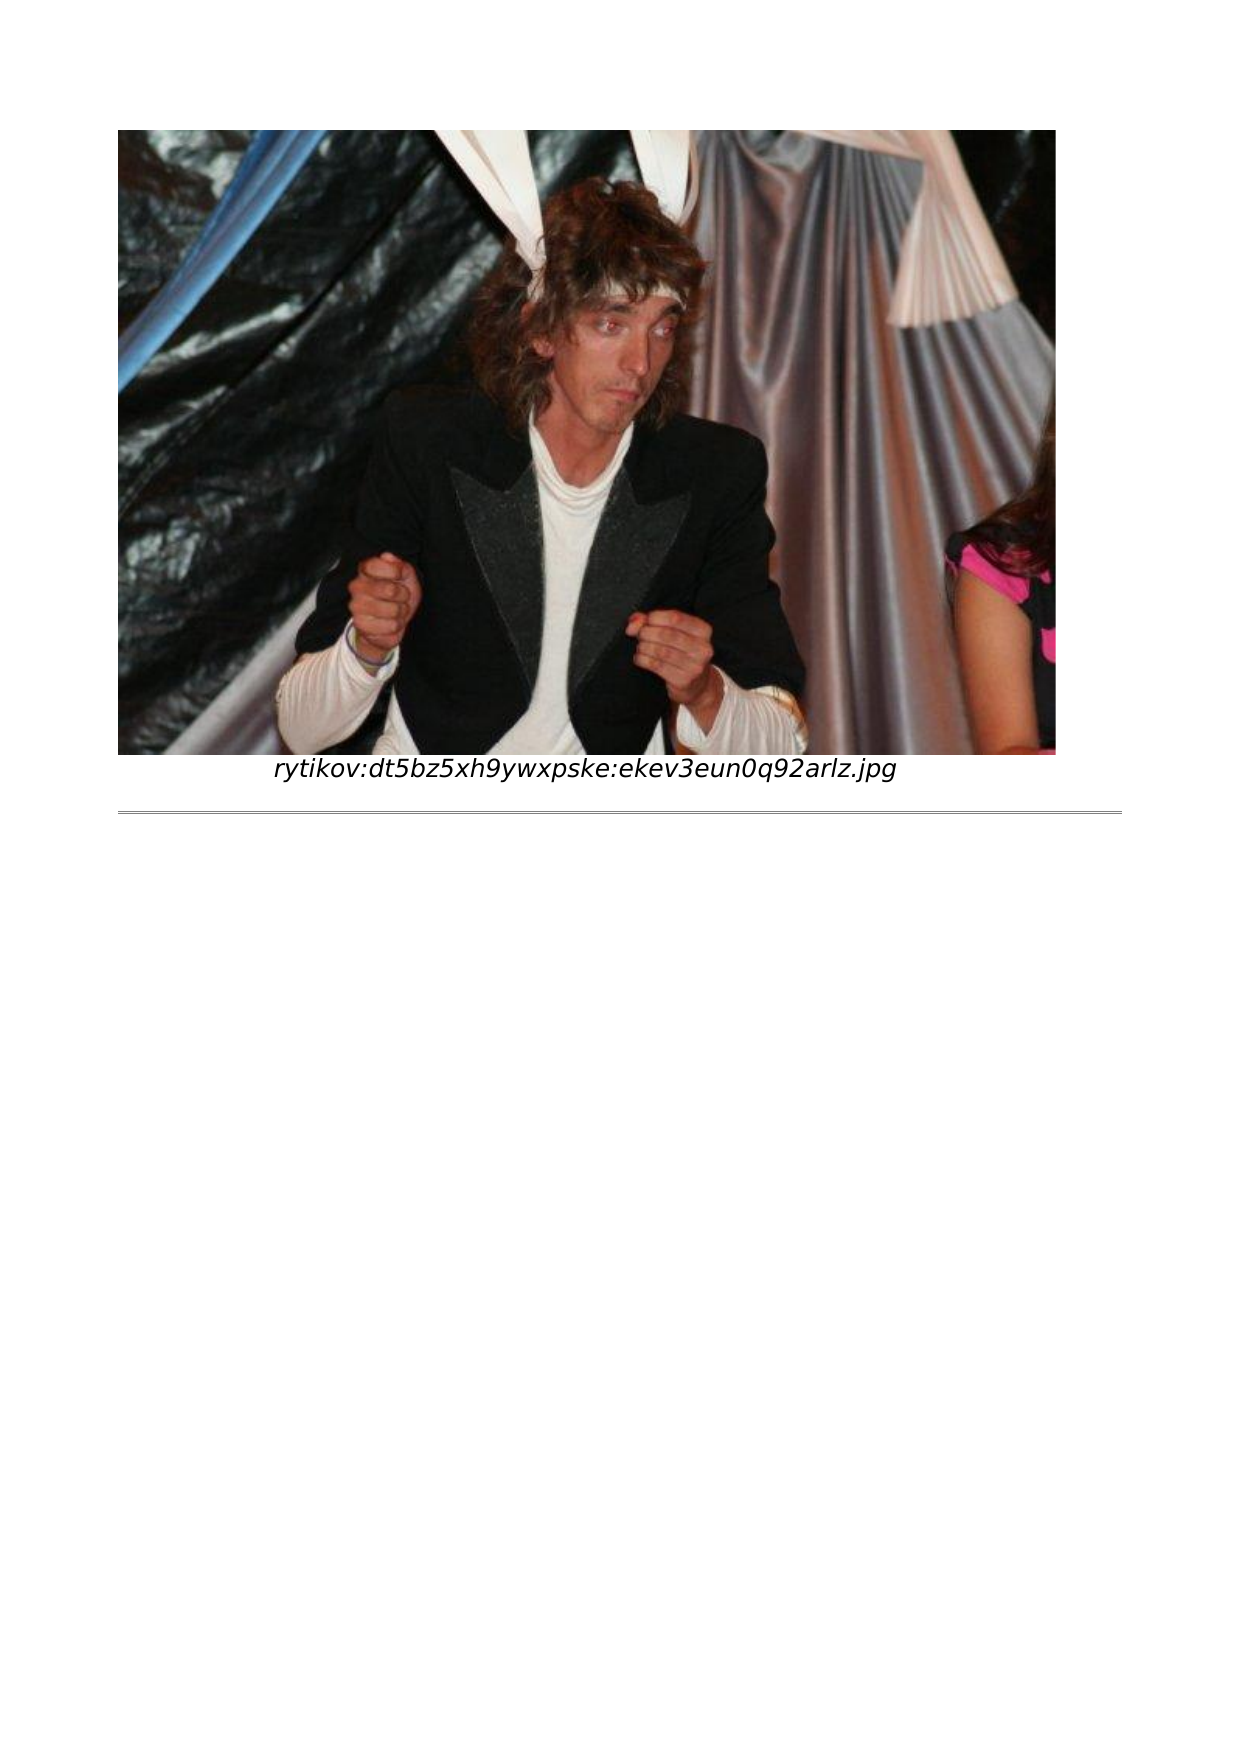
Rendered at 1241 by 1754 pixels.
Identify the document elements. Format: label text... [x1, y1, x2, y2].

picture [118, 130, 1056, 755]
text rytikov:dt5bz5xh9ywxpske:ekev3eun0q92arlz.jpg [118, 755, 1056, 784]
